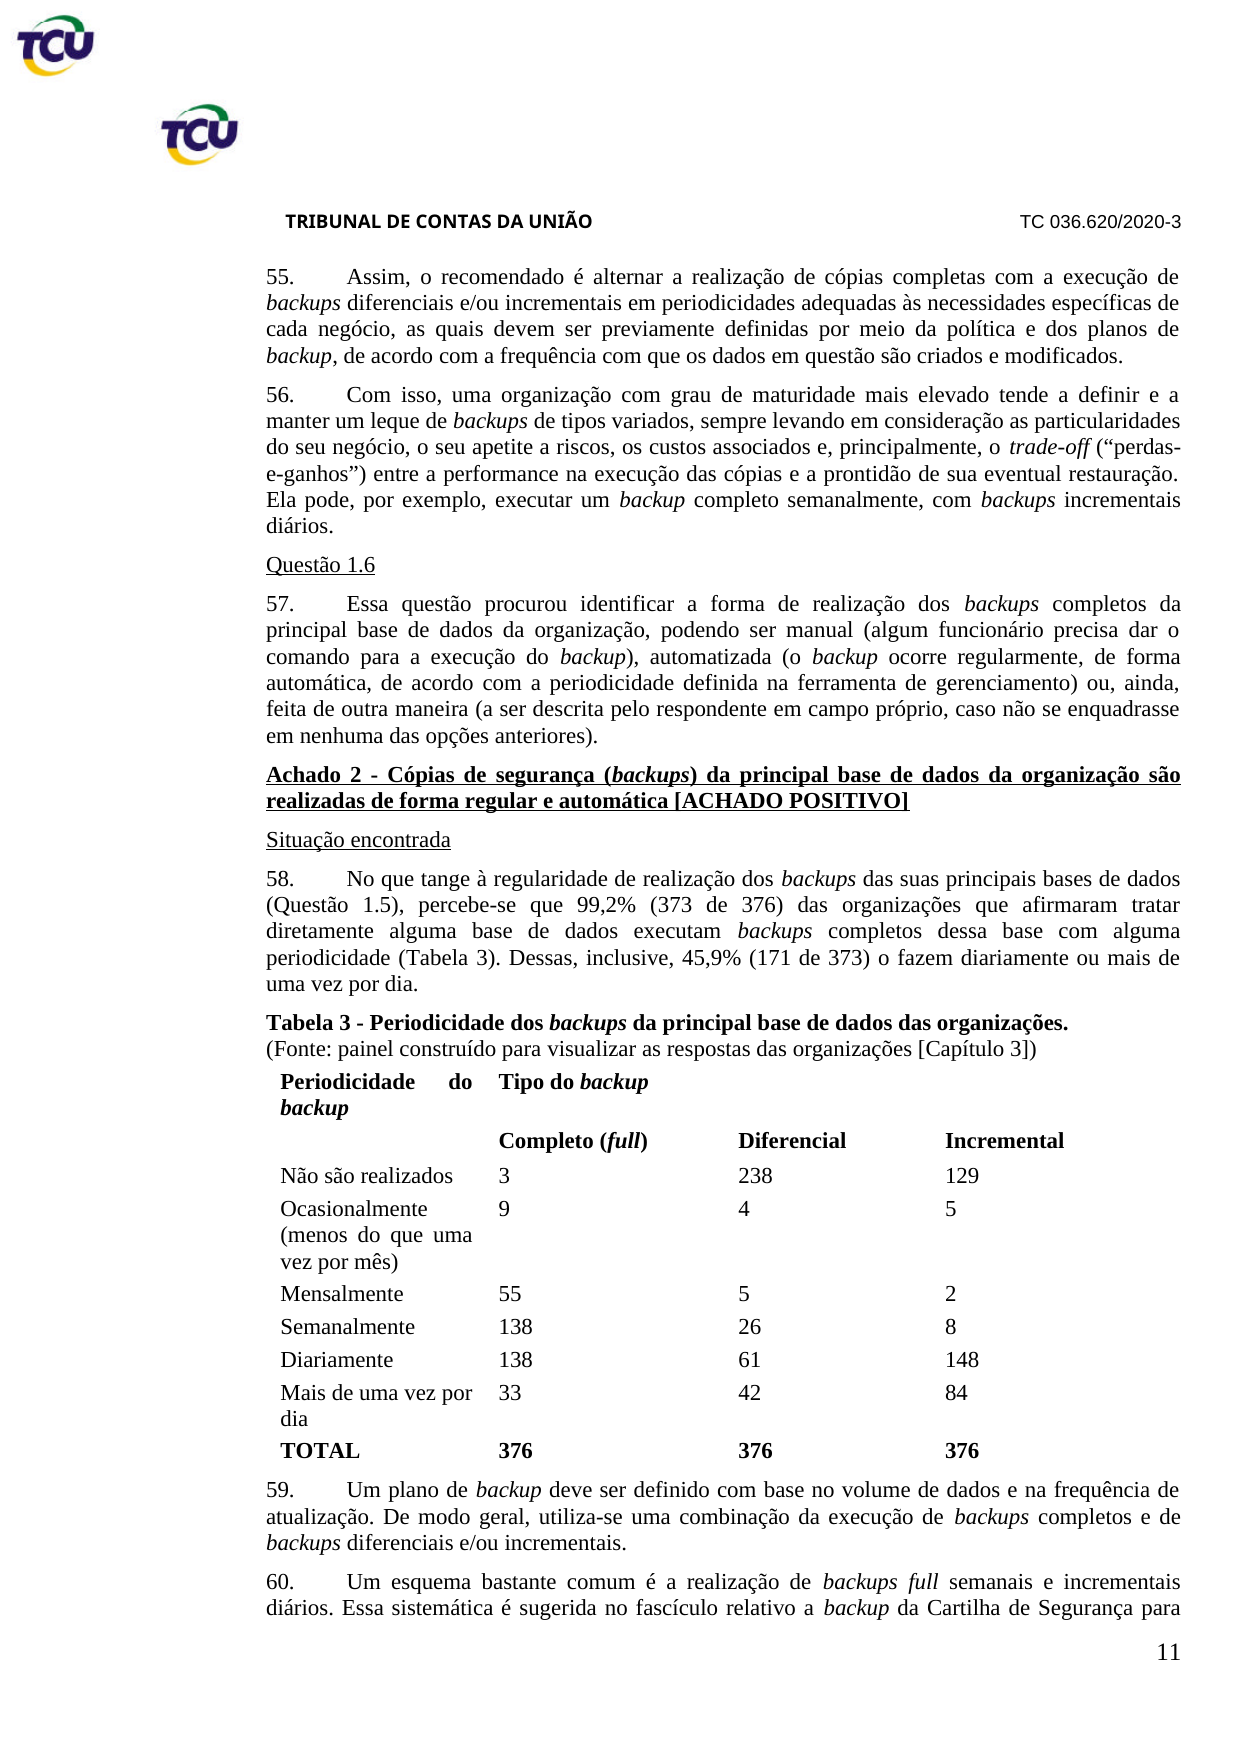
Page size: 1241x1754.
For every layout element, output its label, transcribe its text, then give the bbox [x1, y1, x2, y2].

text 58. No que tange à regularidade de realização dos backups das suas principais bases de dados (Questão 1.5), percebe-se que 99,2% (373 de 376) das organizações que afirmaram tratar diretamente alguma base de dados executam backups completos dessa base com alguma periodicidade (Tabela 3). Dessas, inclusive, 45,9% (171 de 373) o fazem diariamente ou mais de uma vez por dia. [266, 865, 1181, 997]
table_cell 26 [725, 1308, 930, 1339]
table_cell Diariamente [266, 1341, 484, 1372]
table_cell 4 [725, 1190, 930, 1274]
table_cell 138 [485, 1341, 724, 1372]
table_cell 376 [725, 1432, 930, 1464]
table_cell 376 [485, 1432, 724, 1464]
table_cell 129 [931, 1157, 1181, 1189]
table_cell 9 [485, 1190, 724, 1274]
table_cell Incremental [931, 1122, 1181, 1156]
text Situação encontrada [266, 826, 1181, 852]
table_cell 376 [931, 1432, 1181, 1464]
table_cell Diferencial [725, 1122, 930, 1156]
table_cell Não são realizados [266, 1157, 484, 1189]
table_cell 84 [931, 1373, 1181, 1431]
table_cell Semanalmente [266, 1308, 484, 1339]
text Questão 1.6 [266, 551, 1181, 578]
table_cell 5 [725, 1275, 930, 1307]
text Achado 2 - Cópias de segurança (backups) da principal base de dados da organização são [266, 761, 1181, 784]
table_cell Completo (full) [485, 1122, 724, 1156]
table_cell 148 [931, 1341, 1181, 1372]
table_cell 33 [485, 1373, 724, 1431]
text realizadas de forma regular e automática [ACHADO POSITIVO] [266, 785, 1181, 813]
table_cell 138 [485, 1308, 724, 1339]
table_cell 5 [931, 1190, 1181, 1274]
text Tabela 3 - Periodicidade dos backups da principal base de dados das organizações. [266, 1009, 1181, 1035]
table_cell 238 [725, 1157, 930, 1189]
table_cell Mensalmente [266, 1275, 484, 1307]
table_cell 61 [725, 1341, 930, 1372]
table_cell [266, 1122, 484, 1156]
table_header Periodicidade do backup [266, 1063, 484, 1121]
table_header Tipo do backup [485, 1063, 1181, 1121]
text 59. Um plano de backup deve ser definido com base no volume de dados e na frequência de atualização. De modo geral, utiliza-se uma combinação da execução de backups completos e de backups diferenciais e/ou incrementais. [266, 1477, 1181, 1556]
text 55. Assim, o recomendado é alternar a realização de cópias completas com a execução de backups diferenciais e/ou incrementais em periodicidades adequadas às necessidades específicas de cada negócio, as quais devem ser previamente definidas por meio da política e dos planos de backup, de acordo com a frequência com que os dados em questão são criados e modificados. [266, 263, 1181, 368]
text (Fonte: painel construído para visualizar as respostas das organizações [Capítulo 3]) [266, 1035, 1181, 1062]
table_cell Ocasionalmente (menos do que uma vez por mês) [266, 1190, 484, 1274]
text 57. Essa questão procurou identificar a forma de realização dos backups completos da principal base de dados da organização, podendo ser manual (algum funcionário precisa dar o comando para a execução do backup), automatizada (o backup ocorre regularmente, de forma automática, de acordo com a periodicidade definida na ferramenta de gerenciamento) ou, ainda, feita de outra maneira (a ser descrita pelo respondente em campo próprio, caso não se enquadrasse em nenhuma das opções anteriores). [266, 590, 1181, 748]
table_cell 55 [485, 1275, 724, 1307]
table_cell 42 [725, 1373, 930, 1431]
table_cell TOTAL [266, 1432, 484, 1464]
table_cell 8 [931, 1308, 1181, 1339]
table_cell 2 [931, 1275, 1181, 1307]
text 60. Um esquema bastante comum é a realização de backups full semanais e incrementais diários. Essa sistemática é sugerida no fascículo relativo a backup da Cartilha de Segurança para [266, 1568, 1181, 1621]
text 56. Com isso, uma organização com grau de maturidade mais elevado tende a definir e a manter um leque de backups de tipos variados, sempre levando em consideração as particularidades do seu negócio, o seu apetite a riscos, os custos associados e, principalmente, o trade-off (“perdas-e-ganhos”) entre a performance na execução das cópias e a prontidão de sua eventual restauração. Ela pode, por exemplo, executar um backup completo semanalmente, com backups incrementais diários. [266, 381, 1181, 539]
table_cell 3 [485, 1157, 724, 1189]
table_cell Mais de uma vez por dia [266, 1373, 484, 1431]
